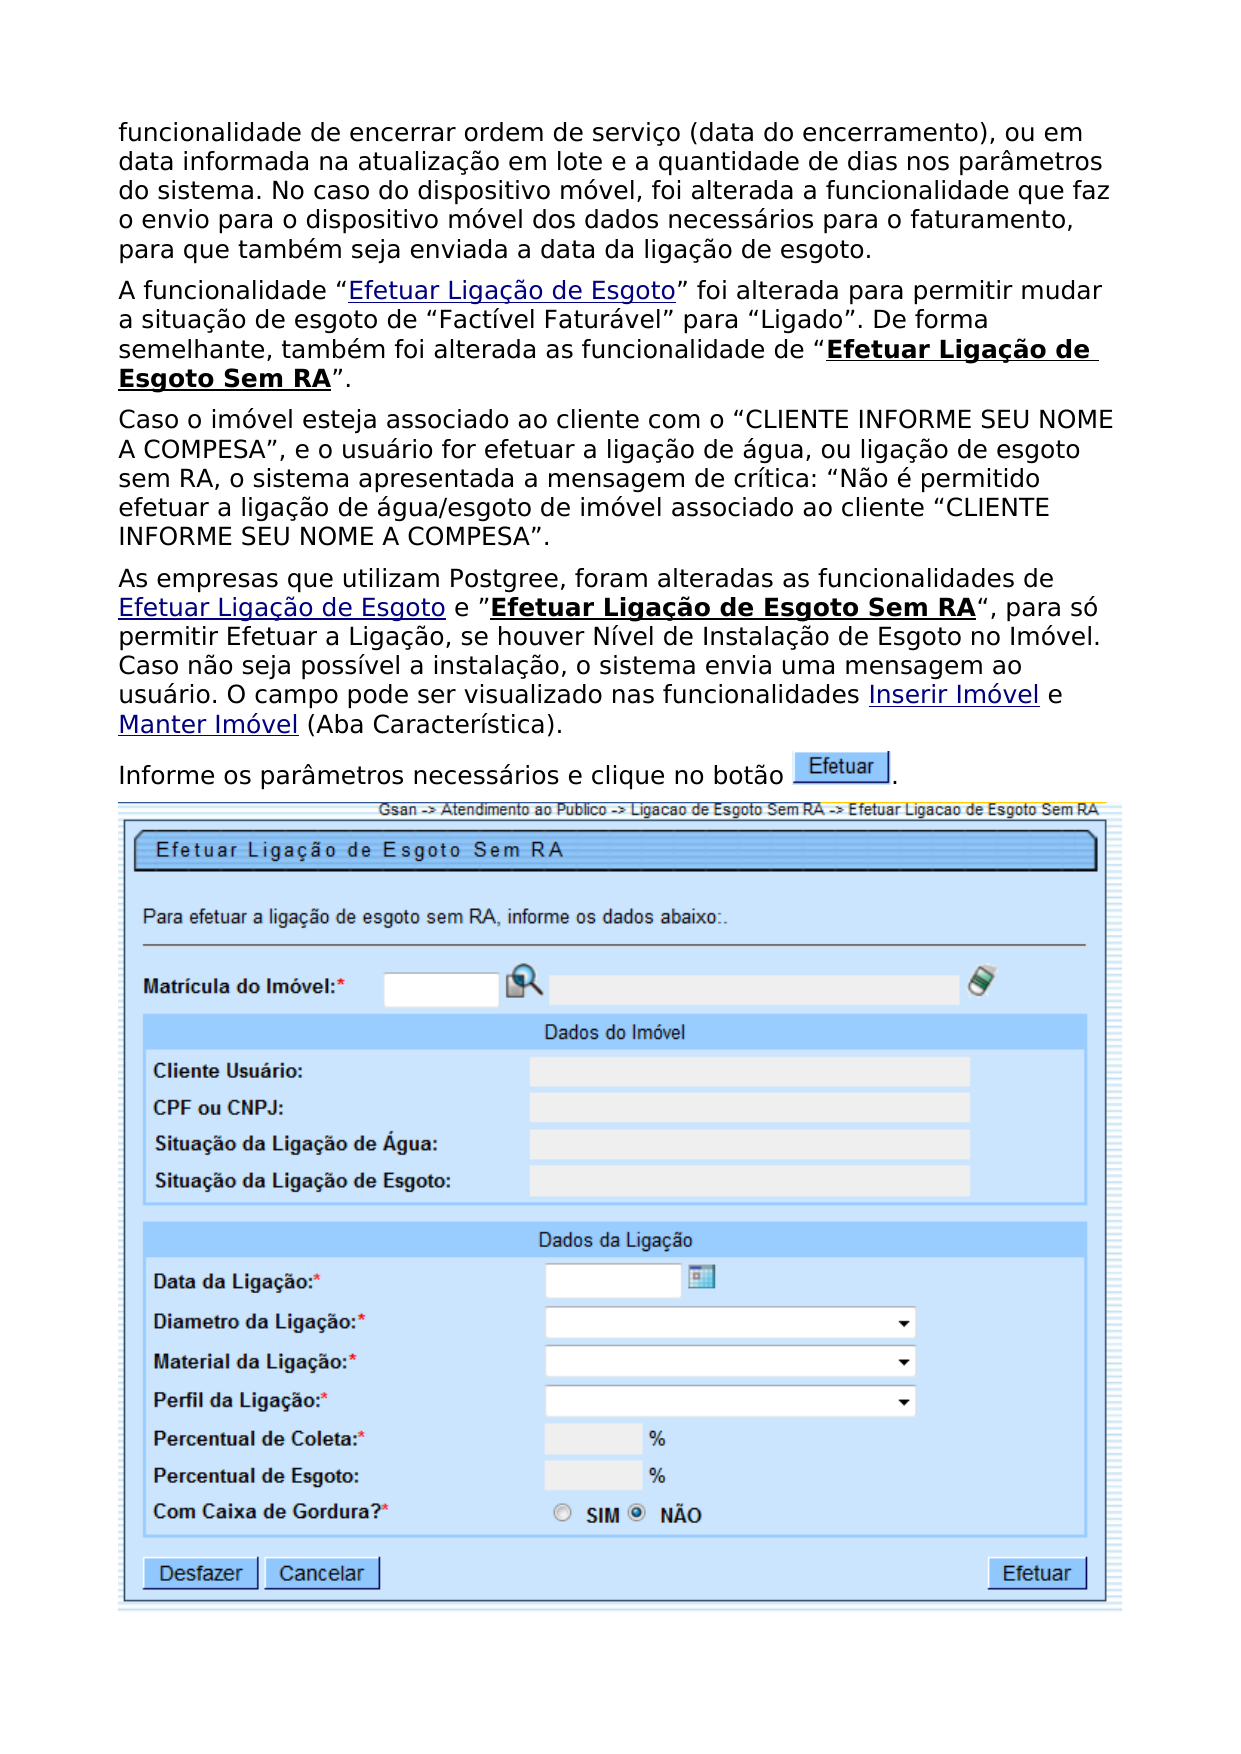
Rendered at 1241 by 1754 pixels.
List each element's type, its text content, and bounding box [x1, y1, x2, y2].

picture [118, 802, 1123, 1612]
text A funcionalidade “Efetuar Ligação de Esgoto” foi alterada para permitir mudar a situação de esgoto de “Factível Faturável” para “Ligado”. De forma semelhante, também foi alterada as funcionalidade de “Efetuar Ligação de Esgoto Sem RA”. [118, 276, 1122, 393]
text funcionalidade de encerrar ordem de serviço (data do encerramento), ou em data informada na atualização em lote e a quantidade de dias nos parâmetros do sistema. No caso do dispositivo móvel, foi alterada a funcionalidade que faz o envio para o dispositivo móvel dos dados necessários para o faturamento, para que também seja enviada a data da ligação de esgoto. [118, 118, 1122, 264]
picture [792, 751, 891, 785]
text As empresas que utilizam Postgree, foram alteradas as funcionalidades de Efetuar Ligação de Esgoto e ”Efetuar Ligação de Esgoto Sem RA“, para só permitir Efetuar a Ligação, se houver Nível de Instalação de Esgoto no Imóvel. Caso não seja possível a instalação, o sistema envia uma mensagem ao usuário. O campo pode ser visualizado nas funcionalidades Inserir Imóvel e Manter Imóvel (Aba Característica). [118, 564, 1122, 739]
text Informe os parâmetros necessários e clique no botão . [118, 751, 1122, 790]
text Caso o imóvel esteja associado ao cliente com o “CLIENTE INFORME SEU NOME A COMPESA”, e o usuário for efetuar a ligação de água, ou ligação de esgoto sem RA, o sistema apresentada a mensagem de crítica: “Não é permitido efetuar a ligação de água/esgoto de imóvel associado ao cliente “CLIENTE INFORME SEU NOME A COMPESA”. [118, 406, 1122, 551]
